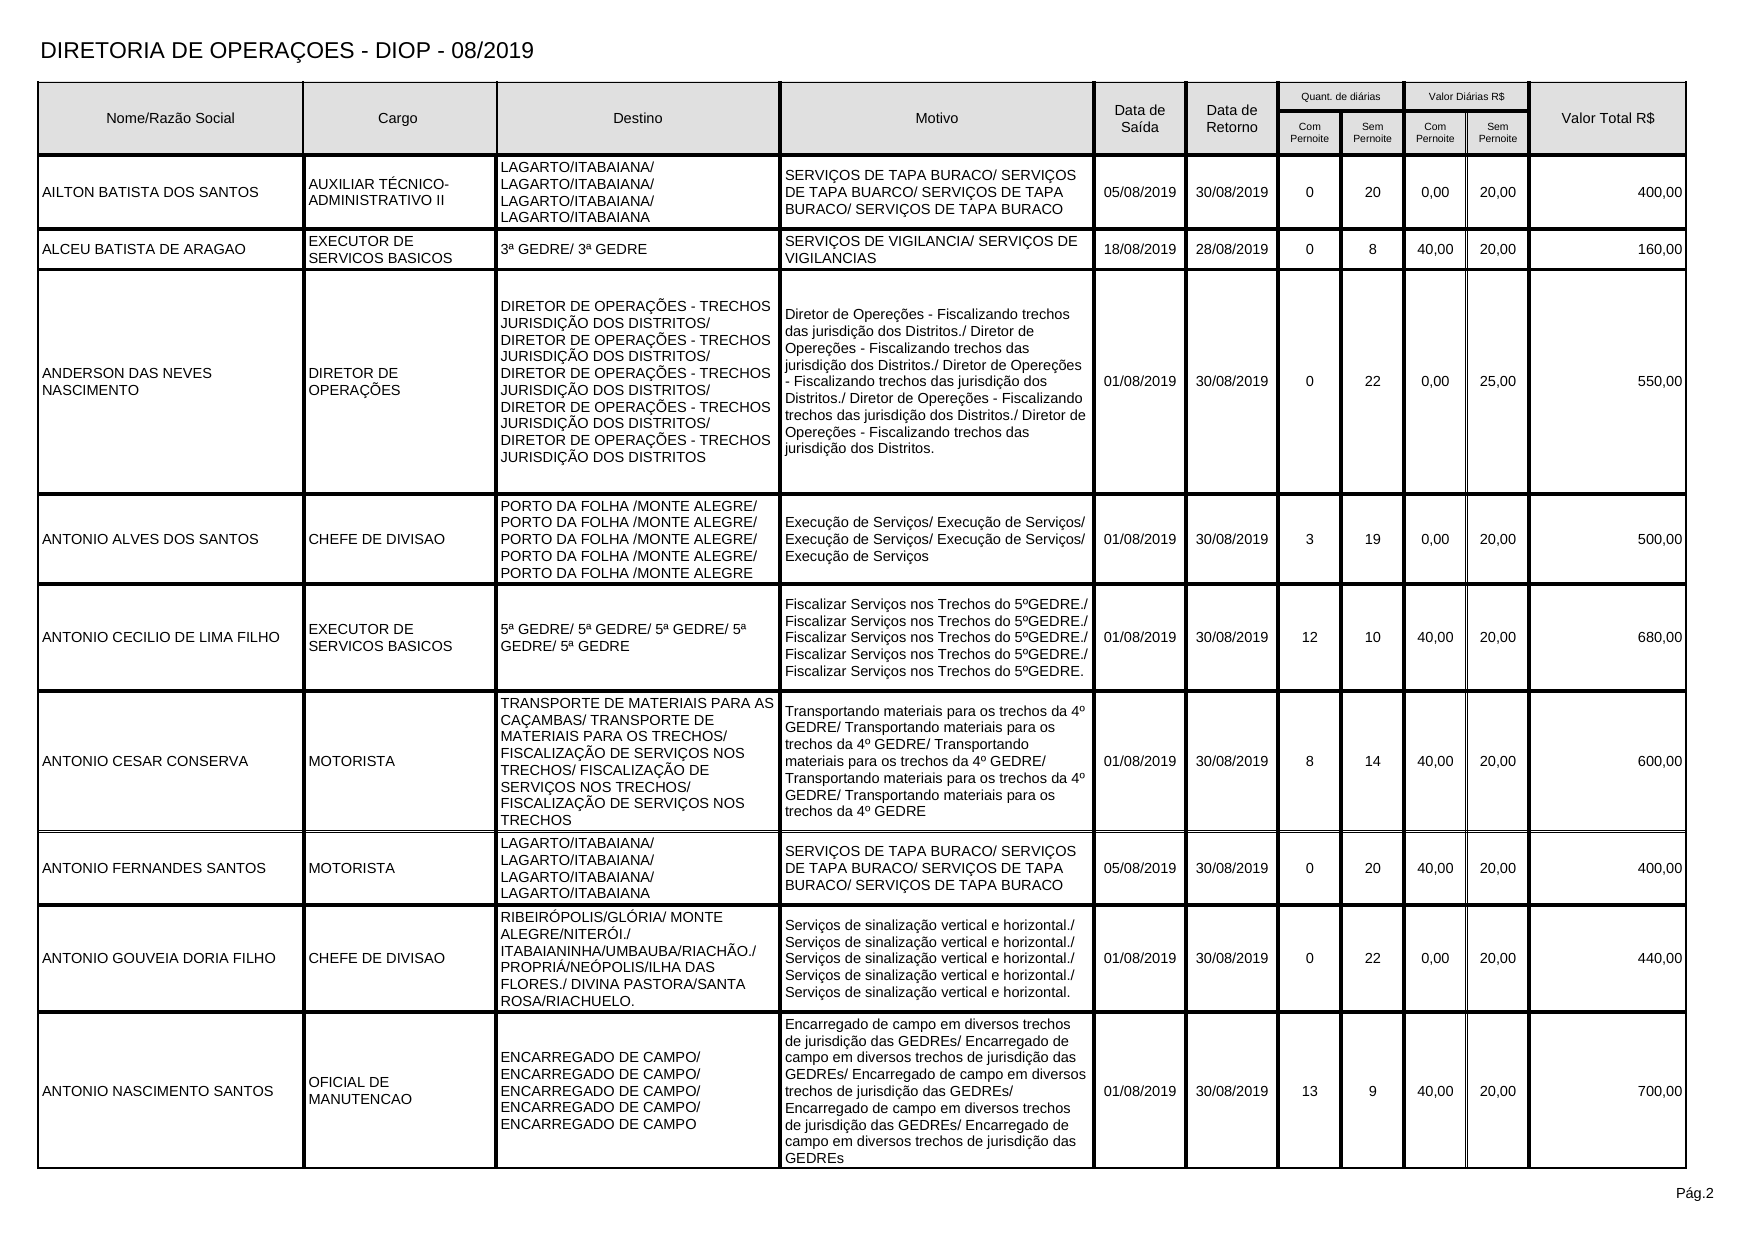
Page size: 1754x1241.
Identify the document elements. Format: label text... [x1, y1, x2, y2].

table_cell CHEFE DE DIVISAO [306, 496, 494, 582]
table_cell CHEFE DE DIVISAO [306, 907, 494, 1010]
table_cell RIBEIRÓPOLIS/GLÓRIA/ MONTE ALEGRE/NITERÓI./ ITABAIANINHA/UMBAUBA/RIACHÃO./ PROPRIÁ/NEÓPOLIS/ILHA DAS FLORES./ DIVINA PASTORA/SANTA ROSA/RIACHUELO. [498, 907, 778, 1010]
table_cell 19 [1343, 496, 1402, 582]
table_cell 550,00 [1531, 271, 1685, 492]
table_cell SERVIÇOS DE TAPA BURACO/ SERVIÇOS DE TAPA BURACO/ SERVIÇOS DE TAPA BURACO/ SERVIÇOS DE TAPA BURACO [782, 833, 1092, 903]
table_cell 13 [1280, 1014, 1339, 1167]
table_cell 20 [1343, 157, 1402, 227]
table_cell 680,00 [1531, 586, 1685, 689]
table_cell 20,00 [1468, 496, 1527, 582]
table_cell 40,00 [1406, 693, 1465, 830]
table_cell ANTONIO NASCIMENTO SANTOS [39, 1014, 302, 1167]
table_cell Motivo [782, 83, 1092, 153]
table_cell ANTONIO FERNANDES SANTOS [39, 833, 302, 903]
table_cell 30/08/2019 [1188, 271, 1276, 492]
table_cell Fiscalizar Serviços nos Trechos do 5ºGEDRE./ Fiscalizar Serviços nos Trechos do 5ºGEDRE./ Fiscalizar Serviços nos Trechos do 5ºGEDRE./ Fiscalizar Serviços nos Trechos do 5ºGEDRE./ Fiscalizar Serviços nos Trechos do 5ºGEDRE. [782, 586, 1092, 689]
table_cell 30/08/2019 [1188, 496, 1276, 582]
table_cell 40,00 [1406, 231, 1465, 268]
table_cell 0 [1280, 271, 1339, 492]
table_cell Valor Diárias R$ [1406, 83, 1527, 109]
table_cell 40,00 [1406, 586, 1465, 689]
table_cell 0 [1280, 833, 1339, 903]
table_cell Quant. de diárias [1280, 83, 1402, 109]
table_cell 0,00 [1406, 907, 1465, 1010]
table_cell 30/08/2019 [1188, 586, 1276, 689]
table_cell 0 [1280, 907, 1339, 1010]
table_cell MOTORISTA [306, 833, 494, 903]
table_cell 01/08/2019 [1096, 907, 1184, 1010]
table_cell ANTONIO ALVES DOS SANTOS [39, 496, 302, 582]
table_cell Sem Pernoite [1468, 113, 1527, 153]
table_cell TRANSPORTE DE MATERIAIS PARA AS CAÇAMBAS/ TRANSPORTE DE MATERIAIS PARA OS TRECHOS/ FISCALIZAÇÃO DE SERVIÇOS NOS TRECHOS/ FISCALIZAÇÃO DE SERVIÇOS NOS TRECHOS/ FISCALIZAÇÃO DE SERVIÇOS NOS TRECHOS [498, 693, 778, 830]
table_cell ANDERSON DAS NEVES NASCIMENTO [39, 271, 302, 492]
table_cell 20,00 [1468, 833, 1527, 903]
table_cell Com Pernoite [1280, 113, 1339, 153]
table_cell 22 [1343, 271, 1402, 492]
table_cell 01/08/2019 [1096, 1014, 1184, 1167]
table_cell 10 [1343, 586, 1402, 689]
table_cell Cargo [304, 83, 496, 153]
table_cell 160,00 [1531, 231, 1685, 268]
table_cell PORTO DA FOLHA /MONTE ALEGRE/ PORTO DA FOLHA /MONTE ALEGRE/ PORTO DA FOLHA /MONTE ALEGRE/ PORTO DA FOLHA /MONTE ALEGRE/ PORTO DA FOLHA /MONTE ALEGRE [498, 496, 778, 582]
table_cell Sem Pernoite [1343, 113, 1402, 153]
table_cell 440,00 [1531, 907, 1685, 1010]
table_cell SERVIÇOS DE VIGILANCIA/ SERVIÇOS DE VIGILANCIAS [782, 231, 1092, 268]
table_cell 18/08/2019 [1096, 231, 1184, 268]
table_cell EXECUTOR DE SERVICOS BASICOS [306, 586, 494, 689]
table_cell ALCEU BATISTA DE ARAGAO [39, 231, 302, 268]
table_cell ENCARREGADO DE CAMPO/ ENCARREGADO DE CAMPO/ ENCARREGADO DE CAMPO/ ENCARREGADO DE CAMPO/ ENCARREGADO DE CAMPO [498, 1014, 778, 1167]
table_cell LAGARTO/ITABAIANA/ LAGARTO/ITABAIANA/ LAGARTO/ITABAIANA/ LAGARTO/ITABAIANA [498, 157, 778, 227]
table_cell AILTON BATISTA DOS SANTOS [39, 157, 302, 227]
table_cell [1322, 37, 1717, 81]
table_cell [37, 67, 1322, 81]
table_cell 20,00 [1468, 586, 1527, 689]
table_cell Transportando materiais para os trechos da 4º GEDRE/ Transportando materiais para os trechos da 4º GEDRE/ Transportando materiais para os trechos da 4º GEDRE/ Transportando materiais para os trechos da 4º GEDRE/ Transportando materiais para os trechos da 4º GEDRE [782, 693, 1092, 830]
table_cell Serviços de sinalização vertical e horizontal./ Serviços de sinalização vertical e horizontal./ Serviços de sinalização vertical e horizontal./ Serviços de sinalização vertical e horizontal./ Serviços de sinalização vertical e horizontal. [782, 907, 1092, 1010]
table_cell 5ª GEDRE/ 5ª GEDRE/ 5ª GEDRE/ 5ª GEDRE/ 5ª GEDRE [498, 586, 778, 689]
table_cell EXECUTOR DE SERVICOS BASICOS [306, 231, 494, 268]
table_cell 30/08/2019 [1188, 907, 1276, 1010]
table_cell 0 [1280, 157, 1339, 227]
table_cell [37, 1185, 1573, 1202]
table_cell DIRETOR DE OPERAÇÕES [306, 271, 494, 492]
table_cell 01/08/2019 [1096, 693, 1184, 830]
table_cell MOTORISTA [306, 693, 494, 830]
table_cell 0,00 [1406, 157, 1465, 227]
table_cell 0,00 [1406, 496, 1465, 582]
table_cell Destino [498, 83, 778, 153]
table_cell 400,00 [1531, 833, 1685, 903]
table_cell 0 [1280, 231, 1339, 268]
table_cell 40,00 [1406, 833, 1465, 903]
table_cell ANTONIO GOUVEIA DORIA FILHO [39, 907, 302, 1010]
table_cell 20 [1343, 833, 1402, 903]
table_cell OFICIAL DE MANUTENCAO [306, 1014, 494, 1167]
table_cell SERVIÇOS DE TAPA BURACO/ SERVIÇOS DE TAPA BUARCO/ SERVIÇOS DE TAPA BURACO/ SERVIÇOS DE TAPA BURACO [782, 157, 1092, 227]
table_cell 20,00 [1468, 157, 1527, 227]
table_cell Data de Retorno [1188, 83, 1276, 153]
table_cell Encarregado de campo em diversos trechos de jurisdição das GEDREs/ Encarregado de campo em diversos trechos de jurisdição das GEDREs/ Encarregado de campo em diversos trechos de jurisdição das GEDREs/ Encarregado de campo em diversos trechos de jurisdição das GEDREs/ Encarregado de campo em diversos trechos de jurisdição das GEDREs [782, 1014, 1092, 1167]
table_cell Valor Total R$ [1531, 83, 1685, 153]
table_cell 20,00 [1468, 1014, 1527, 1167]
table_cell 8 [1280, 693, 1339, 830]
table_cell 30/08/2019 [1188, 157, 1276, 227]
table_cell Diretor de Opereções - Fiscalizando trechos das jurisdição dos Distritos./ Diretor de Opereções - Fiscalizando trechos das jurisdição dos Distritos./ Diretor de Opereções - Fiscalizando trechos das jurisdição dos Distritos./ Diretor de Opereções - Fiscalizando trechos das jurisdição dos Distritos./ Diretor de Opereções - Fiscalizando trechos das jurisdição dos Distritos. [782, 271, 1092, 492]
table_cell 30/08/2019 [1188, 833, 1276, 903]
table_cell 600,00 [1531, 693, 1685, 830]
table_cell ANTONIO CESAR CONSERVA [39, 693, 302, 830]
table_cell 3ª GEDRE/ 3ª GEDRE [498, 231, 778, 268]
table_cell 25,00 [1468, 271, 1527, 492]
table_cell 8 [1343, 231, 1402, 268]
table_cell 20,00 [1468, 231, 1527, 268]
table_cell 12 [1280, 586, 1339, 689]
table_cell Pág.2 [1573, 1185, 1717, 1202]
table_cell 400,00 [1531, 157, 1685, 227]
table_cell 20,00 [1468, 693, 1527, 830]
table_cell ANTONIO CECILIO DE LIMA FILHO [39, 586, 302, 689]
table_cell 14 [1343, 693, 1402, 830]
table_cell 40,00 [1406, 1014, 1465, 1167]
table_cell 22 [1343, 907, 1402, 1010]
table_cell [37, 1169, 1687, 1184]
table_cell 3 [1280, 496, 1339, 582]
table_cell 30/08/2019 [1188, 693, 1276, 830]
table_cell 01/08/2019 [1096, 271, 1184, 492]
table_cell 28/08/2019 [1188, 231, 1276, 268]
table_cell 700,00 [1531, 1014, 1685, 1167]
table_cell LAGARTO/ITABAIANA/ LAGARTO/ITABAIANA/ LAGARTO/ITABAIANA/ LAGARTO/ITABAIANA [498, 833, 778, 903]
table_cell AUXILIAR TÉCNICO-ADMINISTRATIVO II [306, 157, 494, 227]
table_cell Com Pernoite [1406, 113, 1465, 153]
table_cell 05/08/2019 [1096, 157, 1184, 227]
table_cell 500,00 [1531, 496, 1685, 582]
table_cell 01/08/2019 [1096, 586, 1184, 689]
table_cell Data de Saída [1096, 83, 1184, 153]
table_cell 0,00 [1406, 271, 1465, 492]
table_cell 05/08/2019 [1096, 833, 1184, 903]
table_cell DIRETORIA DE OPERAÇOES - DIOP - 08/2019 [37, 37, 1322, 67]
table_cell 30/08/2019 [1188, 1014, 1276, 1167]
table_cell [1687, 81, 1717, 1184]
table_cell Execução de Serviços/ Execução de Serviços/ Execução de Serviços/ Execução de Serviços/ Execução de Serviços [782, 496, 1092, 582]
table_cell 01/08/2019 [1096, 496, 1184, 582]
table_cell 9 [1343, 1014, 1402, 1167]
table_cell DIRETOR DE OPERAÇÕES - TRECHOS JURISDIÇÃO DOS DISTRITOS/ DIRETOR DE OPERAÇÕES - TRECHOS JURISDIÇÃO DOS DISTRITOS/ DIRETOR DE OPERAÇÕES - TRECHOS JURISDIÇÃO DOS DISTRITOS/ DIRETOR DE OPERAÇÕES - TRECHOS JURISDIÇÃO DOS DISTRITOS/ DIRETOR DE OPERAÇÕES - TRECHOS JURISDIÇÃO DOS DISTRITOS [498, 271, 778, 492]
table_cell Nome/Razão Social [39, 83, 302, 153]
table_cell 20,00 [1468, 907, 1527, 1010]
